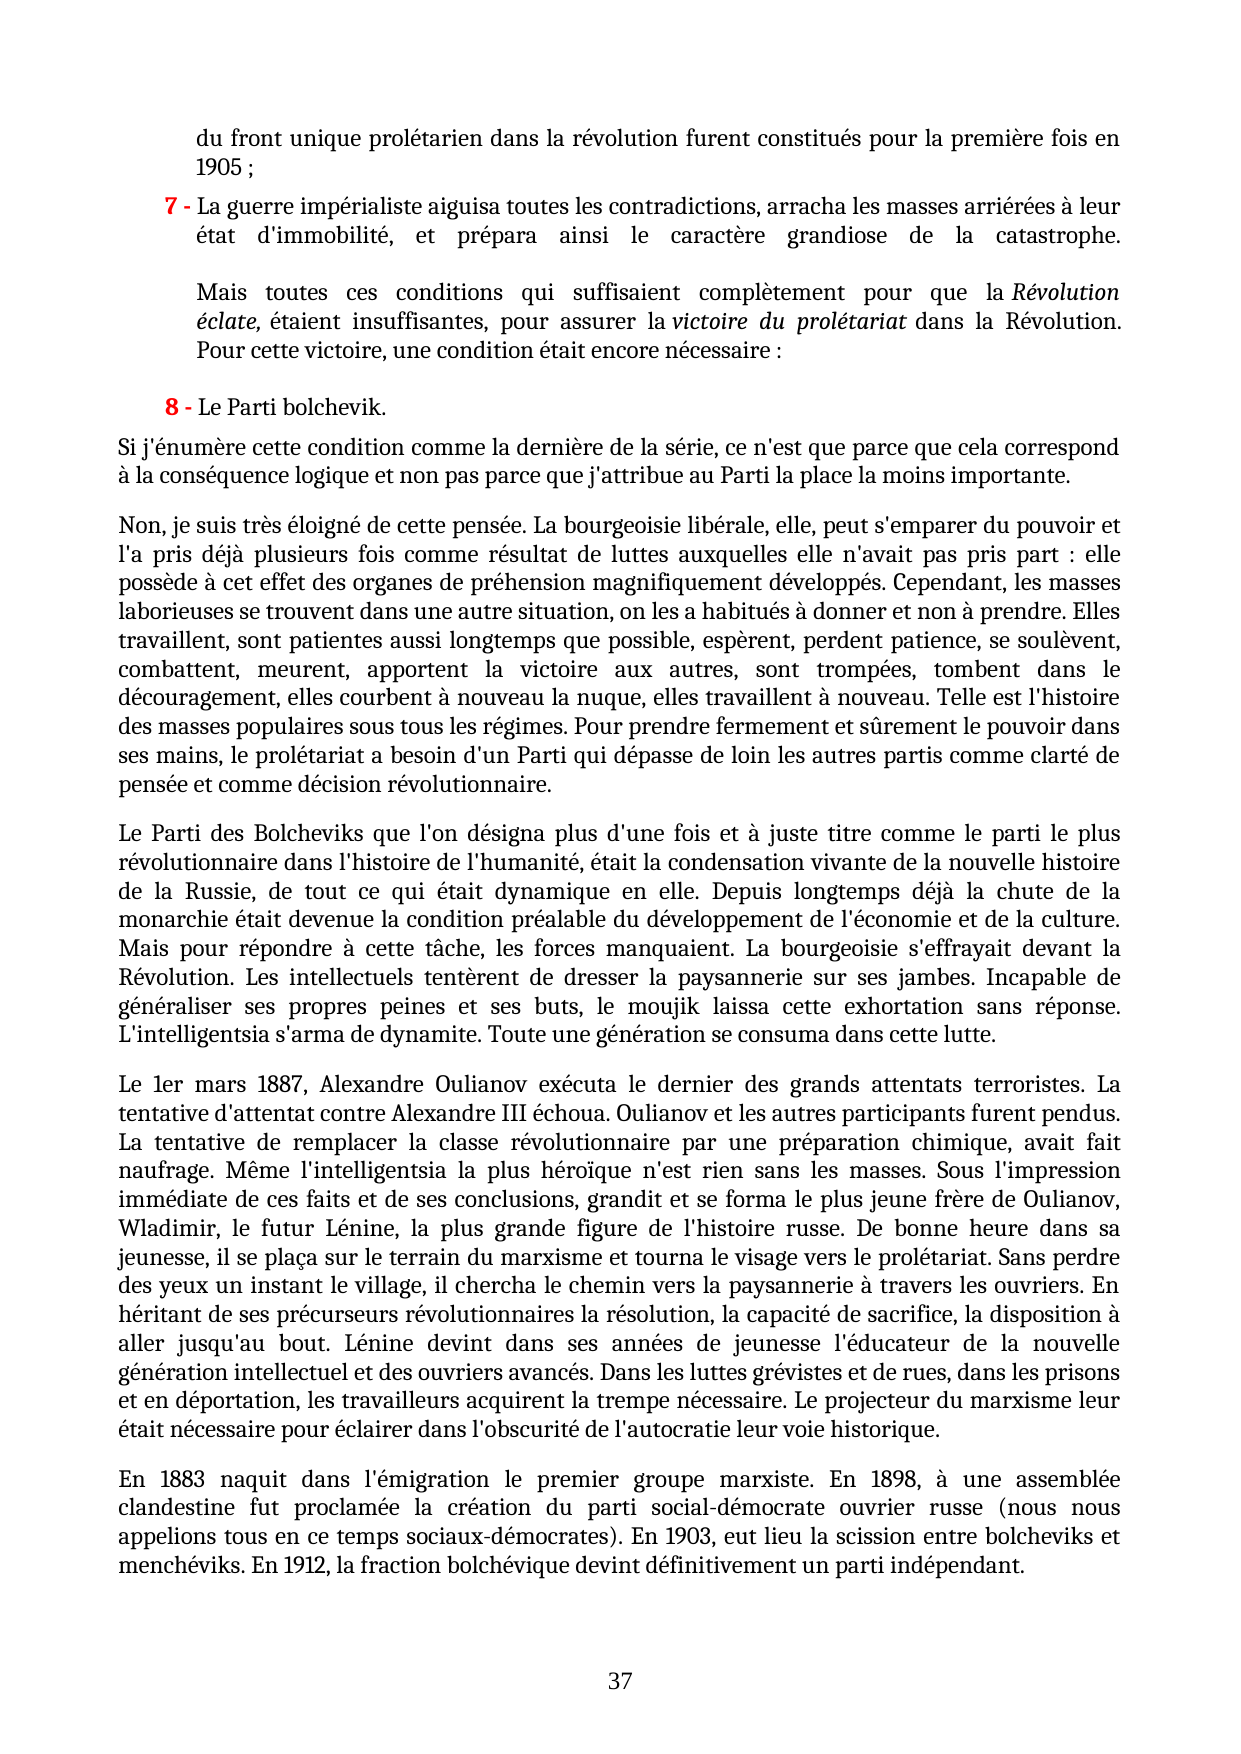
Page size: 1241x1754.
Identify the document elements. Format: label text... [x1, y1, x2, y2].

text 8 - Le Parti bolchevik. [165, 393, 1122, 422]
text En 1883 naquit dans l'émigration le premier groupe marxiste. En 1898, à une assemblée clandestine fut proclamée la création du parti social-démocrate ouvrier russe (nous nous appelions tous en ce temps sociaux-démocrates). En 1903, eut lieu la scission entre bolcheviks et menchéviks. En 1912, la fraction bolchévique devint définitivement un parti indépendant. [118, 1464, 1122, 1579]
text Non, je suis très éloigné de cette pensée. La bourgeoisie libérale, elle, peut s'emparer du pouvoir et l'a pris déjà plusieurs fois comme résultat de luttes auxquelles elle n'avait pas pris part : elle possède à cet effet des organes de préhension magnifiquement développés. Cependant, les masses laborieuses se trouvent dans une autre situation, on les a habitués à donner et non à prendre. Elles travaillent, sont patientes aussi longtemps que possible, espèrent, perdent patience, se soulèvent, combattent, meurent, apportent la victoire aux autres, sont trompées, tombent dans le découragement, elles courbent à nouveau la nuque, elles travaillent à nouveau. Telle est l'histoire des masses populaires sous tous les régimes. Pour prendre fermement et sûrement le pouvoir dans ses mains, le prolétariat a besoin d'un Parti qui dépasse de loin les autres partis comme clarté de pensée et comme décision révolutionnaire. [118, 511, 1122, 798]
text Le 1er mars 1887, Alexandre Oulianov exécuta le dernier des grands attentats terroristes. La tentative d'attentat contre Alexandre III échoua. Oulianov et les autres participants furent pendus. La tentative de remplacer la classe révolutionnaire par une préparation chimique, avait fait naufrage. Même l'intelligentsia la plus héroïque n'est rien sans les masses. Sous l'impression immédiate de ces faits et de ses conclusions, grandit et se forma le plus jeune frère de Oulianov, Wladimir, le futur Lénine, la plus grande figure de l'histoire russe. De bonne heure dans sa jeunesse, il se plaça sur le terrain du marxisme et tourna le visage vers le prolétariat. Sans perdre des yeux un instant le village, il chercha le chemin vers la paysannerie à travers les ouvriers. En héritant de ses précurseurs révolutionnaires la résolution, la capacité de sacrifice, la disposition à aller jusqu'au bout. Lénine devint dans ses années de jeunesse l'éducateur de la nouvelle génération intellectuel et des ouvriers avancés. Dans les luttes grévistes et de rues, dans les prisons et en déportation, les travailleurs acquirent la trempe nécessaire. Le projecteur du marxisme leur était nécessaire pour éclairer dans l'obscurité de l'autocratie leur voie historique. [118, 1070, 1122, 1444]
text Si j'énumère cette condition comme la dernière de la série, ce n'est que parce que cela correspond à la conséquence logique et non pas parce que j'attribue au Parti la place la moins importante. [118, 432, 1122, 490]
text du front unique prolétarien dans la révolution furent constitués pour la première fois en 1905 ; [165, 124, 1122, 182]
text 7 - La guerre impérialiste aiguisa toutes les contradictions, arracha les masses arriérées à leur état d'immobilité, et prépara ainsi le caractère grandiose de la catastrophe. Mais toutes ces conditions qui suffisaient complètement pour que la Révolution éclate, étaient insuffisantes, pour assurer la victoire du prolétariat dans la Révolution. Pour cette victoire, une condition était encore nécessaire : [165, 192, 1122, 364]
text Le Parti des Bolcheviks que l'on désigna plus d'une fois et à juste titre comme le parti le plus révolutionnaire dans l'histoire de l'humanité, était la condensation vivante de la nouvelle histoire de la Russie, de tout ce qui était dynamique en elle. Depuis longtemps déjà la chute de la monarchie était devenue la condition préalable du développement de l'économie et de la culture. Mais pour répondre à cette tâche, les forces manquaient. La bourgeoisie s'effrayait devant la Révolution. Les intellectuels tentèrent de dresser la paysannerie sur ses jambes. Incapable de généraliser ses propres peines et ses buts, le moujik laissa cette exhortation sans réponse. L'intelligentsia s'arma de dynamite. Toute une génération se consuma dans cette lutte. [118, 819, 1122, 1049]
